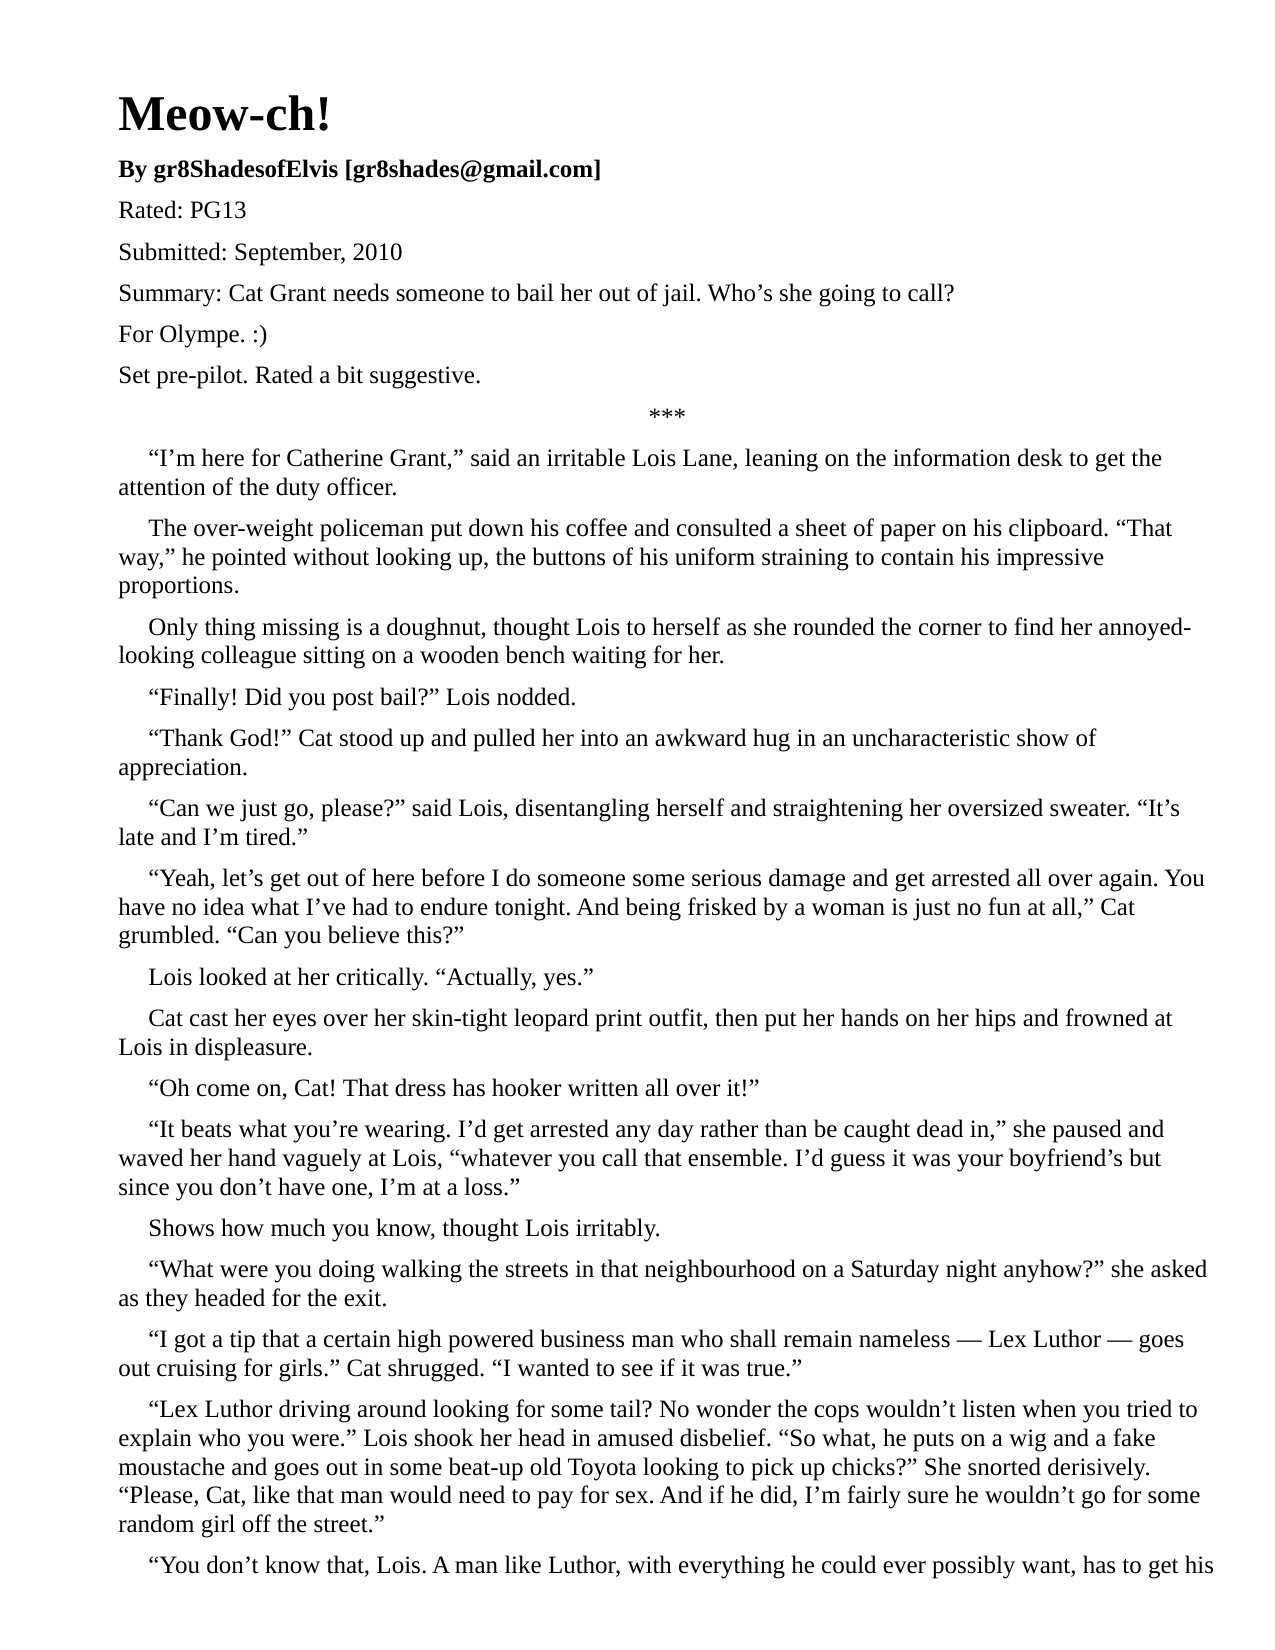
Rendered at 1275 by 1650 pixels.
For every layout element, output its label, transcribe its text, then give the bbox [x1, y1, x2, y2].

text “Lex Luthor driving around looking for some tail? No wonder the cops wouldn’t listen when you tried to explain who you were.” Lois shook her head in amused disbelief. “So what, he puts on a wig and a fake moustache and goes out in some beat-up old Toyota looking to pick up chicks?” She snorted derisively. “Please, Cat, like that man would need to pay for sex. And if he did, I’m fairly sure he wouldn’t go for some random girl off the street.” [118, 1394, 1216, 1538]
text “What were you doing walking the streets in that neighbourhood on a Saturday night anyhow?” she asked as they headed for the exit. [118, 1254, 1216, 1312]
text Cat cast her eyes over her skin-tight leopard print outfit, then put her hands on her hips and frowned at Lois in displeasure. [118, 1003, 1216, 1060]
text “Thank God!” Cat stood up and pulled her into an awkward hug in an uncharacteristic show of appreciation. [118, 723, 1216, 780]
text “It beats what you’re wearing. I’d get arrested any day rather than be caught dead in,” she paused and waved her hand vaguely at Lois, “whatever you call that ensemble. I’d guess it was your boyfriend’s but since you don’t have one, I’m at a loss.” [118, 1114, 1216, 1200]
text *** [118, 402, 1216, 430]
text “Can we just go, please?” said Lois, disentangling herself and straightening her oversized sweater. “It’s late and I’m tired.” [118, 793, 1216, 850]
text “I got a tip that a certain high powered business man who shall remain nameless — Lex Luthor — goes out cruising for girls.” Cat shrugged. “I wanted to see if it was true.” [118, 1324, 1216, 1382]
text Shows how much you know, thought Lois irritably. [118, 1213, 1216, 1242]
text The over-weight policeman put down his coffee and consulted a sheet of paper on his clipboard. “That way,” he pointed without looking up, the buttons of his uniform straining to contain his impressive proportions. [118, 513, 1216, 599]
text “Yeah, let’s get out of here before I do someone some serious damage and get arrested all over again. You have no idea what I’ve had to endure tonight. And being frisked by a woman is just no fun at all,” Cat grumbled. “Can you believe this?” [118, 863, 1216, 949]
text Summary: Cat Grant needs someone to bail her out of jail. Who’s she going to call? [118, 278, 1216, 307]
text By gr8ShadesofElvis [gr8shades@gmail.com] [118, 154, 1216, 183]
text For Olympe. :) [118, 319, 1216, 348]
text “You don’t know that, Lois. A man like Luthor, with everything he could ever possibly want, has to get his [118, 1550, 1216, 1579]
text “Finally! Did you post bail?” Lois nodded. [118, 682, 1216, 710]
text Rated: PG13 [118, 195, 1216, 224]
subtitle Meow-ch! [118, 84, 1216, 142]
text Submitted: September, 2010 [118, 237, 1216, 265]
text Set pre-pilot. Rated a bit suggestive. [118, 360, 1216, 389]
text “I’m here for Catherine Grant,” said an irritable Lois Lane, leaning on the information desk to get the attention of the duty officer. [118, 443, 1216, 500]
text “Oh come on, Cat! That dress has hooker written all over it!” [118, 1073, 1216, 1102]
text Lois looked at her critically. “Actually, yes.” [118, 962, 1216, 990]
text Only thing missing is a doughnut, thought Lois to herself as she rounded the corner to find her annoyed-looking colleague sitting on a wooden bench waiting for her. [118, 612, 1216, 669]
